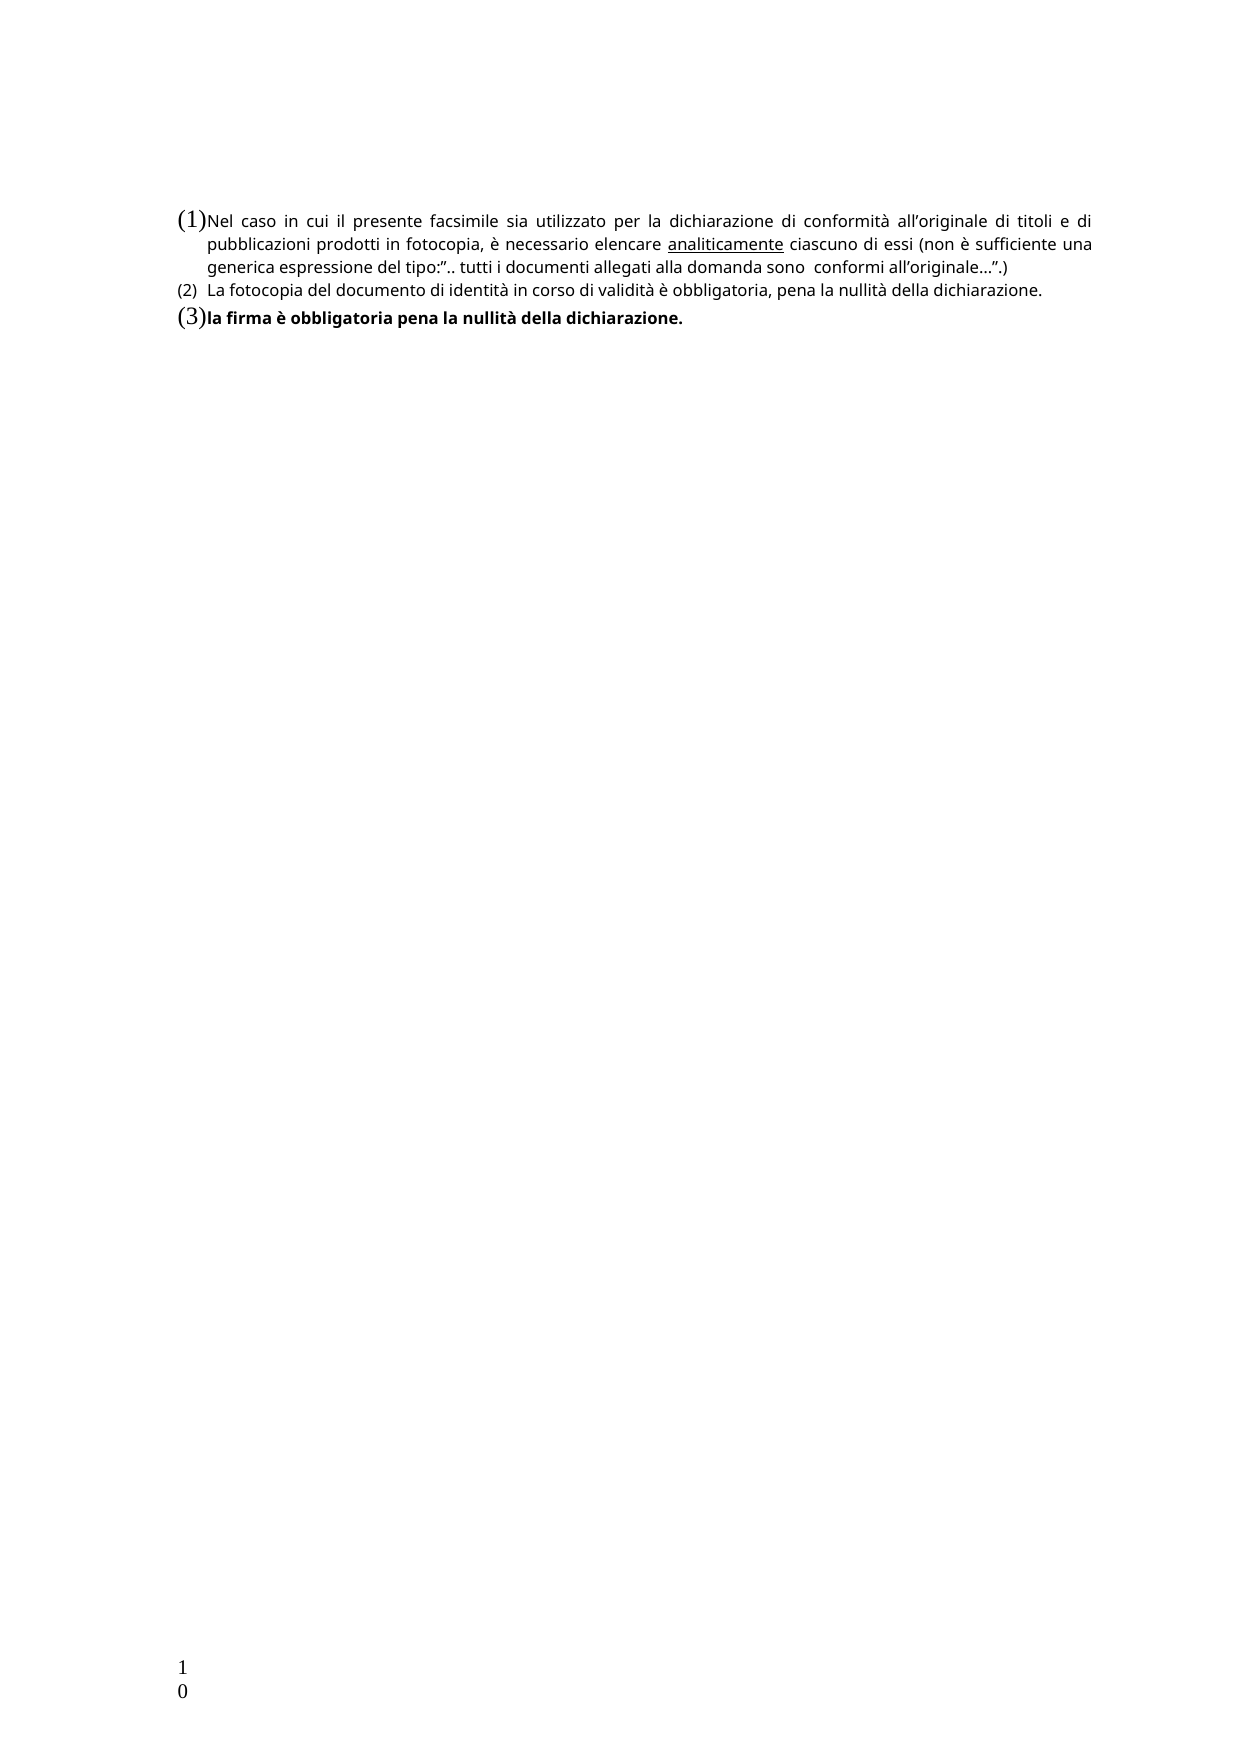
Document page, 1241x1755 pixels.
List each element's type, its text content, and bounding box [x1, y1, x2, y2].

list la firma è obbligatoria pena la nullità della dichiarazione. [177, 301, 1093, 330]
list La fotocopia del documento di identità in corso di validità è obbligatoria, pena la nullità della dichiarazione. [177, 278, 1093, 301]
list Nel caso in cui il presente facsimile sia utilizzato per la dichiarazione di conformità all’originale di titoli e di pubblicazioni prodotti in fotocopia, è necessario elencare analiticamente ciascuno di essi (non è sufficiente una generica espressione del tipo:”.. tutti i documenti allegati alla domanda sono conformi all’originale…”.) [177, 204, 1093, 278]
